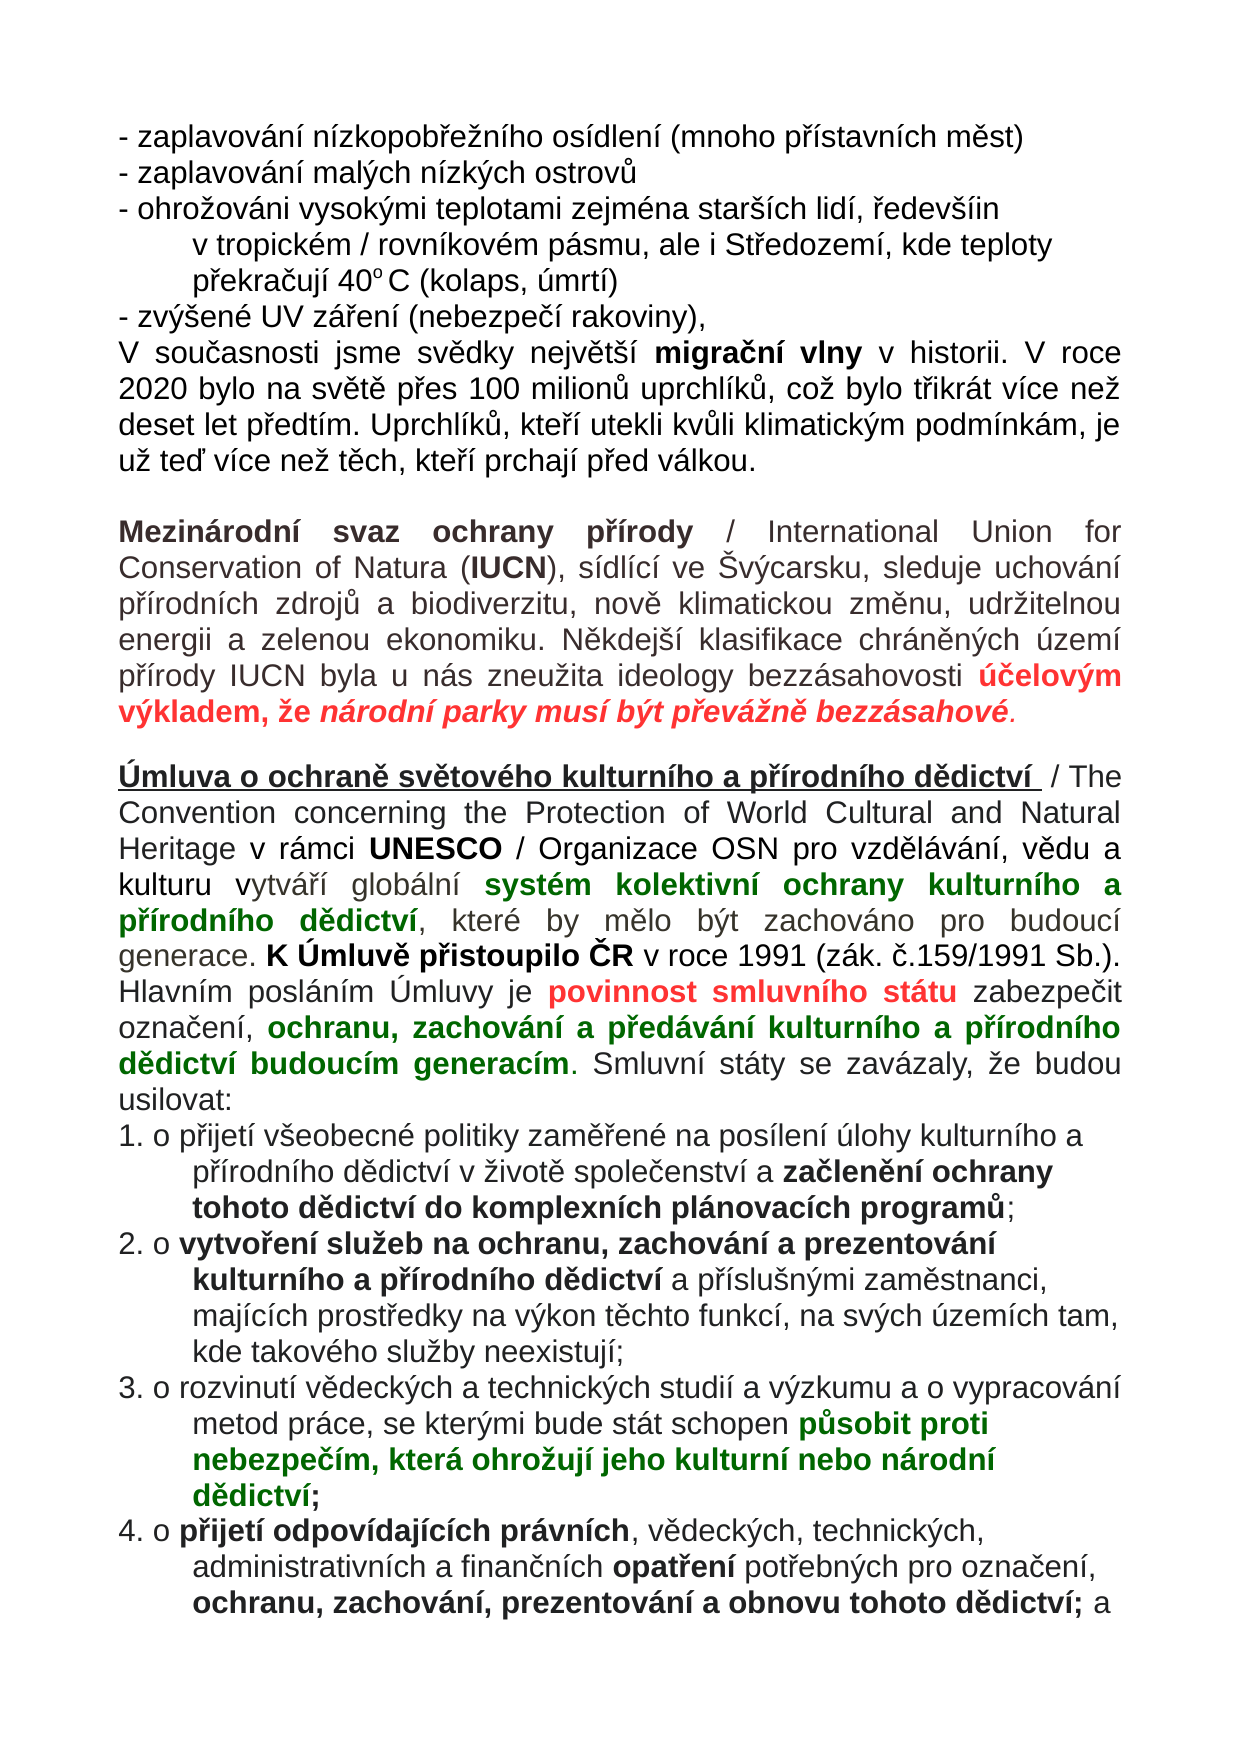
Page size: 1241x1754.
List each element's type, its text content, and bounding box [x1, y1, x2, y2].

text - zvýšené UV záření (nebezpečí rakoviny), [118, 298, 1122, 334]
text - zaplavování nízkopobřežního osídlení (mnoho přístavních měst) [118, 118, 1122, 154]
text Úmluva o ochraně světového kulturního a přírodního dědictví / The Convention concerning the Protection of World Cultural and Natural Heritage v rámci UNESCO / Organizace OSN pro vzdělávání, vědu a kulturu vytváří globální systém kolektivní ochrany kulturního a přírodního dědictví, které by mělo být zachováno pro budoucí generace. K Úmluvě přistoupilo ČR v roce 1991 (zák. č.159/1991 Sb.). Hlavním posláním Úmluvy je povinnost smluvního státu zabezpečit označení, ochranu, zachování a předávání kulturního a přírodního dědictví budoucím generacím. Smluvní státy se zavázaly, že budou usilovat: [118, 758, 1122, 1117]
text - ohrožováni vysokými teplotami zejména starších lidí, ředevšíin v tropickém / rovníkovém pásmu, ale i Středozemí, kde teploty překračují 40o C (kolaps, úmrtí) [118, 190, 1122, 298]
list o vytvoření služeb na ochranu, zachování a prezentování kulturního a přírodního dědictví a příslušnými zaměstnanci, majících prostředky na výkon těchto funkcí, na svých územích tam, kde takového služby neexistují; [118, 1225, 1122, 1369]
list o přijetí odpovídajících právních, vědeckých, technických, administrativních a finančních opatření potřebných pro označení, ochranu, zachování, prezentování a obnovu tohoto dědictví; a [118, 1512, 1122, 1620]
text V současnosti jsme svědky největší migrační vlny v historii. V roce 2020 bylo na světě přes 100 milionů uprchlíků, což bylo třikrát více než deset let předtím. Uprchlíků, kteří utekli kvůli klimatickým podmínkám, je už teď více než těch, kteří prchají před válkou. [118, 334, 1122, 477]
list o rozvinutí vědeckých a technických studií a výzkumu a o vypracování metod práce, se kterými bude stát schopen působit proti nebezpečím, která ohrožují jeho kulturní nebo národní dědictví; [118, 1369, 1122, 1512]
text Mezinárodní svaz ochrany přírody / International Union for Conservation of Natura (IUCN), sídlící ve Švýcarsku, sleduje uchování přírodních zdrojů a biodiverzitu, nově klimatickou změnu, udržitelnou energii a zelenou ekonomiku. Někdejší klasifikace chráněných území přírody IUCN byla u nás zneužita ideology bezzásahovosti účelovým výkladem, že národní parky musí být převážně bezzásahové. [118, 513, 1122, 729]
list o přijetí všeobecné politiky zaměřené na posílení úlohy kulturního a přírodního dědictví v životě společenství a začlenění ochrany tohoto dědictví do komplexních plánovacích programů; [118, 1117, 1122, 1225]
text - zaplavování malých nízkých ostrovů [118, 154, 1122, 190]
